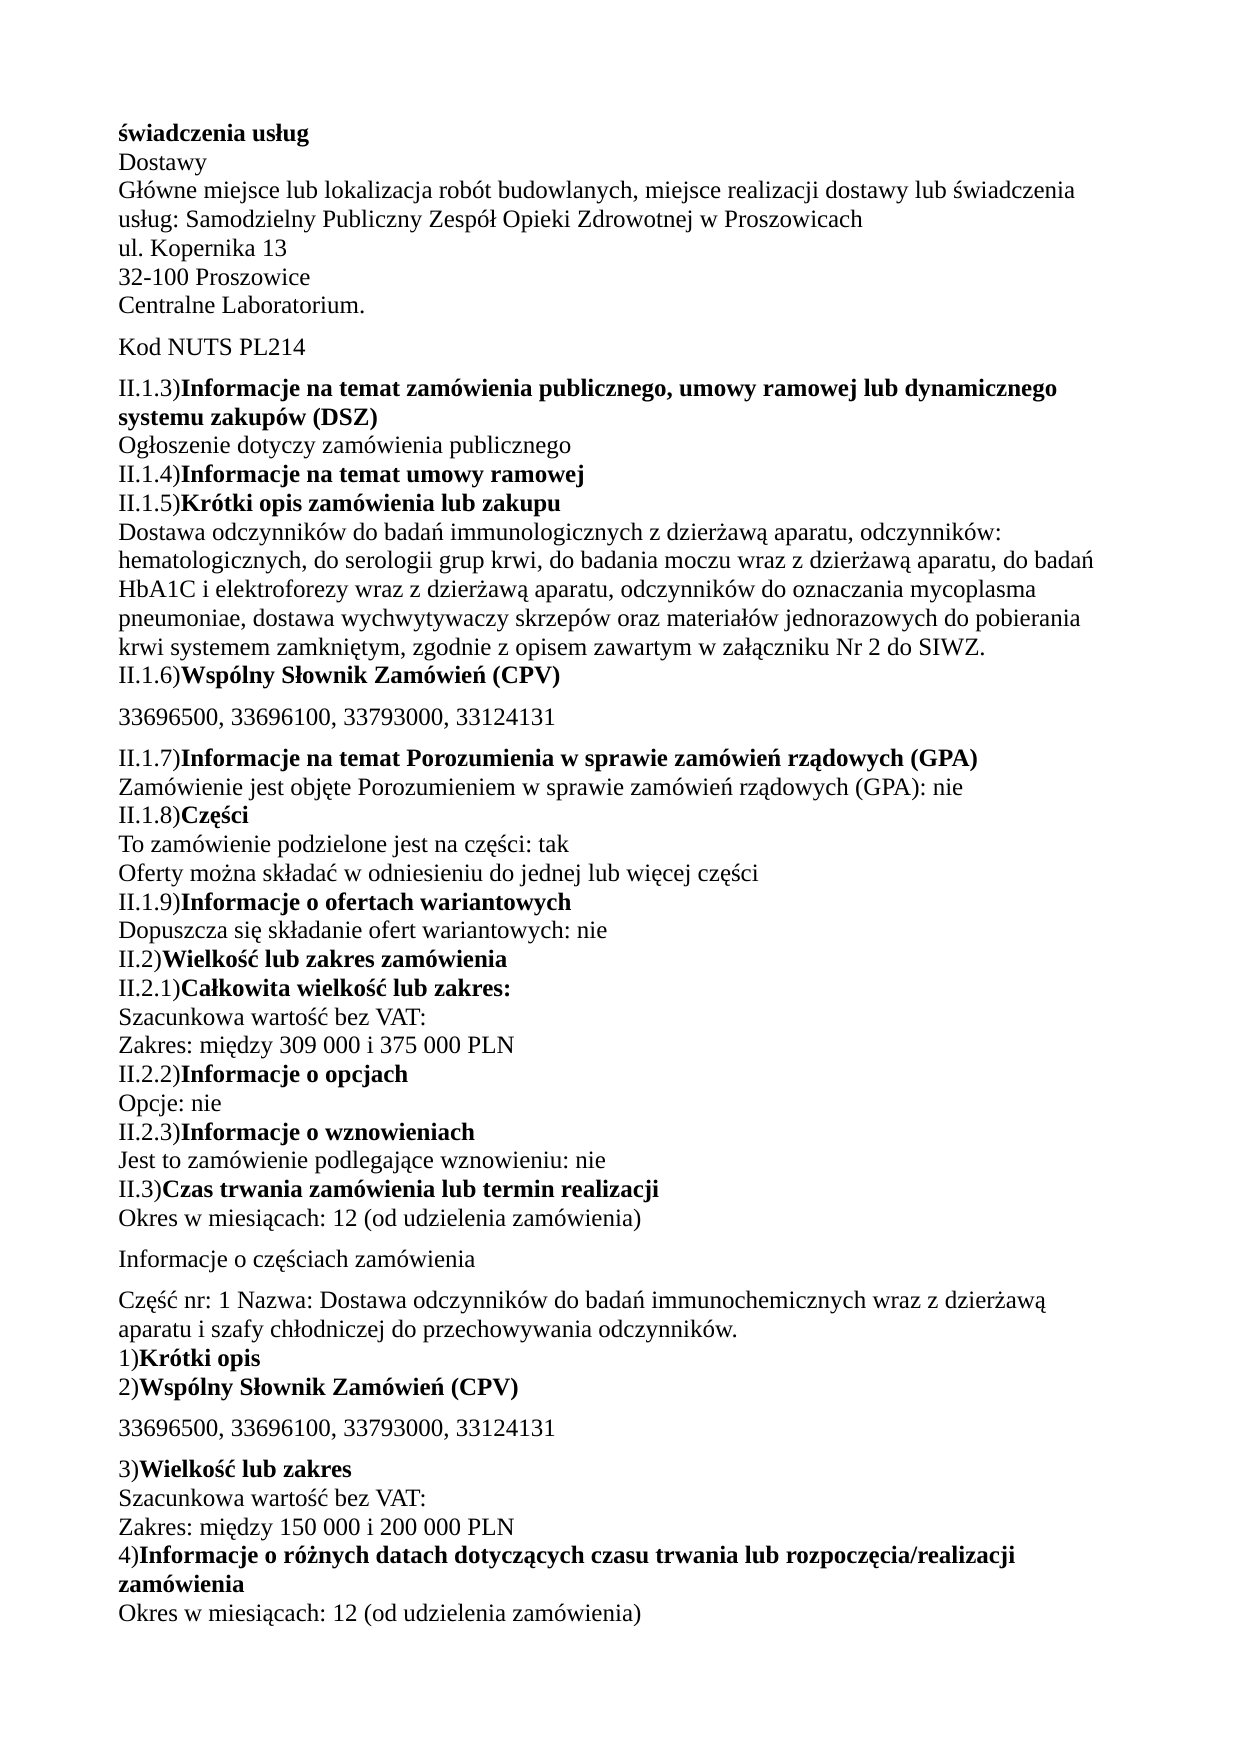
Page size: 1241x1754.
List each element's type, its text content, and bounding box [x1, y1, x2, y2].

text Okres w miesiącach: 12 (od udzielenia zamówienia) [118, 1598, 1122, 1627]
text II.1.3)Informacje na temat zamówienia publicznego, umowy ramowej lub dynamicznego systemu zakupów (DSZ) [118, 373, 1122, 431]
text Część nr: 1 Nazwa: Dostawa odczynników do badań immunochemicznych wraz z dzierżawą aparatu i szafy chłodniczej do przechowywania odczynników. [118, 1286, 1122, 1343]
text Dostawy Główne miejsce lub lokalizacja robót budowlanych, miejsce realizacji dostawy lub świadczenia usług: Samodzielny Publiczny Zespół Opieki Zdrowotnej w Proszowicach ul. Kopernika 13 32-100 Proszowice Centralne Laboratorium. [118, 147, 1122, 319]
text Dopuszcza się składanie ofert wariantowych: nie [118, 916, 1122, 944]
text 33696500, 33696100, 33793000, 33124131 [118, 702, 1122, 731]
text II.1.7)Informacje na temat Porozumienia w sprawie zamówień rządowych (GPA) [118, 743, 1122, 772]
text II.1.4)Informacje na temat umowy ramowej [118, 459, 1122, 488]
text Okres w miesiącach: 12 (od udzielenia zamówienia) [118, 1203, 1122, 1232]
text 2)Wspólny Słownik Zamówień (CPV) [118, 1372, 1122, 1401]
text II.1.5)Krótki opis zamówienia lub zakupu [118, 488, 1122, 517]
text Kod NUTS PL214 [118, 332, 1122, 361]
text II.3)Czas trwania zamówienia lub termin realizacji [118, 1174, 1122, 1203]
text Opcje: nie [118, 1088, 1122, 1117]
text II.2.2)Informacje o opcjach [118, 1059, 1122, 1088]
text II.2.3)Informacje o wznowieniach [118, 1117, 1122, 1146]
text Szacunkowa wartość bez VAT: Zakres: między 309 000 i 375 000 PLN [118, 1002, 1122, 1059]
text 1)Krótki opis [118, 1343, 1122, 1372]
text II.1.9)Informacje o ofertach wariantowych [118, 887, 1122, 916]
text Szacunkowa wartość bez VAT: Zakres: między 150 000 i 200 000 PLN [118, 1483, 1122, 1541]
text II.2)Wielkość lub zakres zamówienia [118, 944, 1122, 973]
text świadczenia usług [118, 118, 1122, 147]
text II.1.6)Wspólny Słownik Zamówień (CPV) [118, 661, 1122, 689]
text Dostawa odczynników do badań immunologicznych z dzierżawą aparatu, odczynników: hematologicznych, do serologii grup krwi, do badania moczu wraz z dzierżawą aparatu, do badań HbA1C i elektroforezy wraz z dzierżawą aparatu, odczynników do oznaczania mycoplasma pneumoniae, dostawa wychwytywaczy skrzepów oraz materiałów jednorazowych do pobierania krwi systemem zamkniętym, zgodnie z opisem zawartym w załączniku Nr 2 do SIWZ. [118, 517, 1122, 661]
text Zamówienie jest objęte Porozumieniem w sprawie zamówień rządowych (GPA): nie [118, 772, 1122, 801]
text 4)Informacje o różnych datach dotyczących czasu trwania lub rozpoczęcia/realizacji zamówienia [118, 1541, 1122, 1598]
text To zamówienie podzielone jest na części: tak Oferty można składać w odniesieniu do jednej lub więcej części [118, 829, 1122, 887]
text Ogłoszenie dotyczy zamówienia publicznego [118, 431, 1122, 459]
text II.2.1)Całkowita wielkość lub zakres: [118, 973, 1122, 1002]
text 3)Wielkość lub zakres [118, 1454, 1122, 1483]
text Jest to zamówienie podlegające wznowieniu: nie [118, 1146, 1122, 1174]
text 33696500, 33696100, 33793000, 33124131 [118, 1413, 1122, 1442]
text II.1.8)Części [118, 801, 1122, 829]
text Informacje o częściach zamówienia [118, 1244, 1122, 1273]
